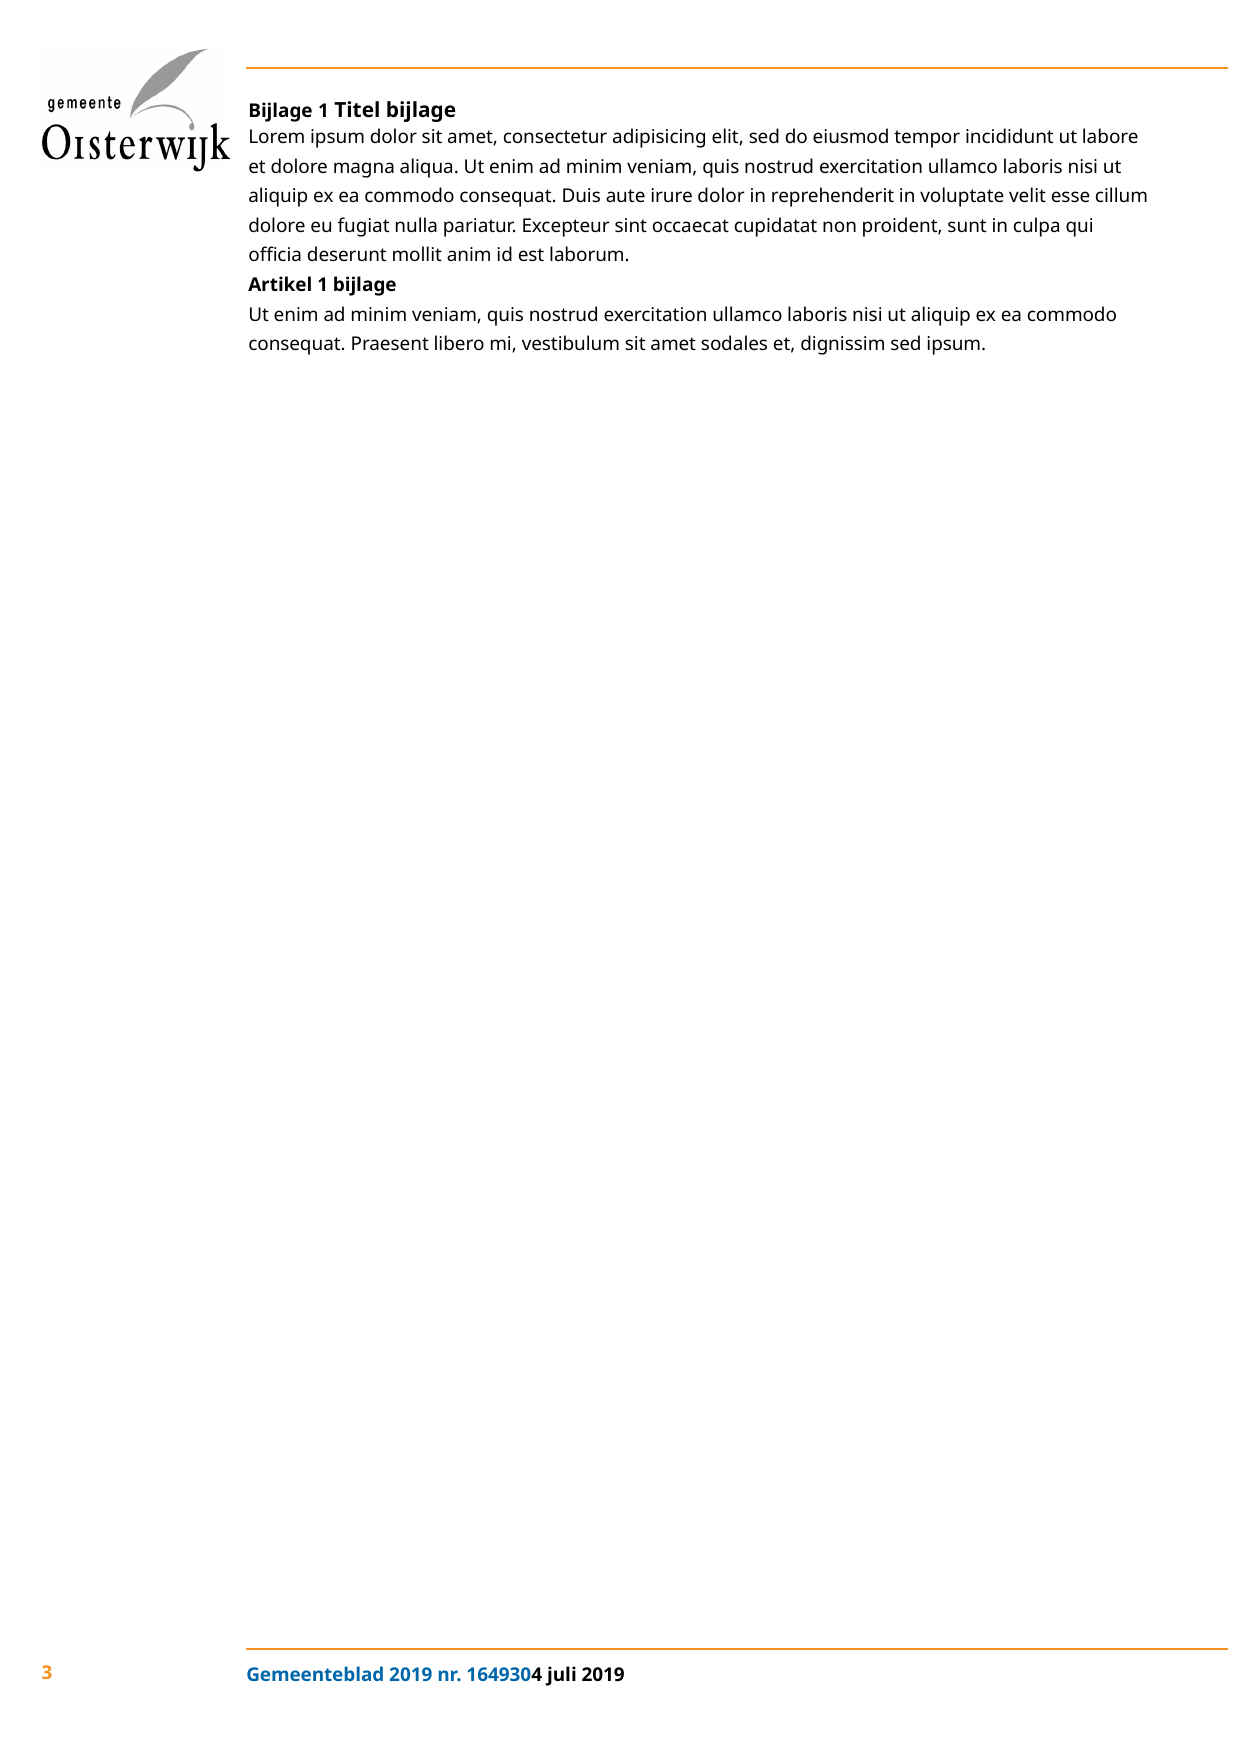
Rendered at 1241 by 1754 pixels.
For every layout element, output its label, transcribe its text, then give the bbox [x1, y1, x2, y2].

text Artikel 1 bijlage [248, 271, 1152, 297]
text Lorem ipsum dolor sit amet, consectetur adipisicing elit, sed do eiusmod tempor incididunt ut labore et dolore magna aliqua. Ut enim ad minim veniam, quis nostrud exercitation ullamco laboris nisi ut aliquip ex ea commodo consequat. Duis aute irure dolor in reprehenderit in voluptate velit esse cillum dolore eu fugiat nulla pariatur. Excepteur sint occaecat cupidatat non proident, sunt in culpa qui officia deserunt mollit anim id est laborum. [248, 123, 1152, 267]
text Ut enim ad minim veniam, quis nostrud exercitation ullamco laboris nisi ut aliquip ex ea commodo consequat. Praesent libero mi, vestibulum sit amet sodales et, dignissim sed ipsum. [248, 301, 1152, 356]
picture [41, 47, 231, 172]
text Bijlage 1 Titel bijlage [248, 95, 1152, 123]
